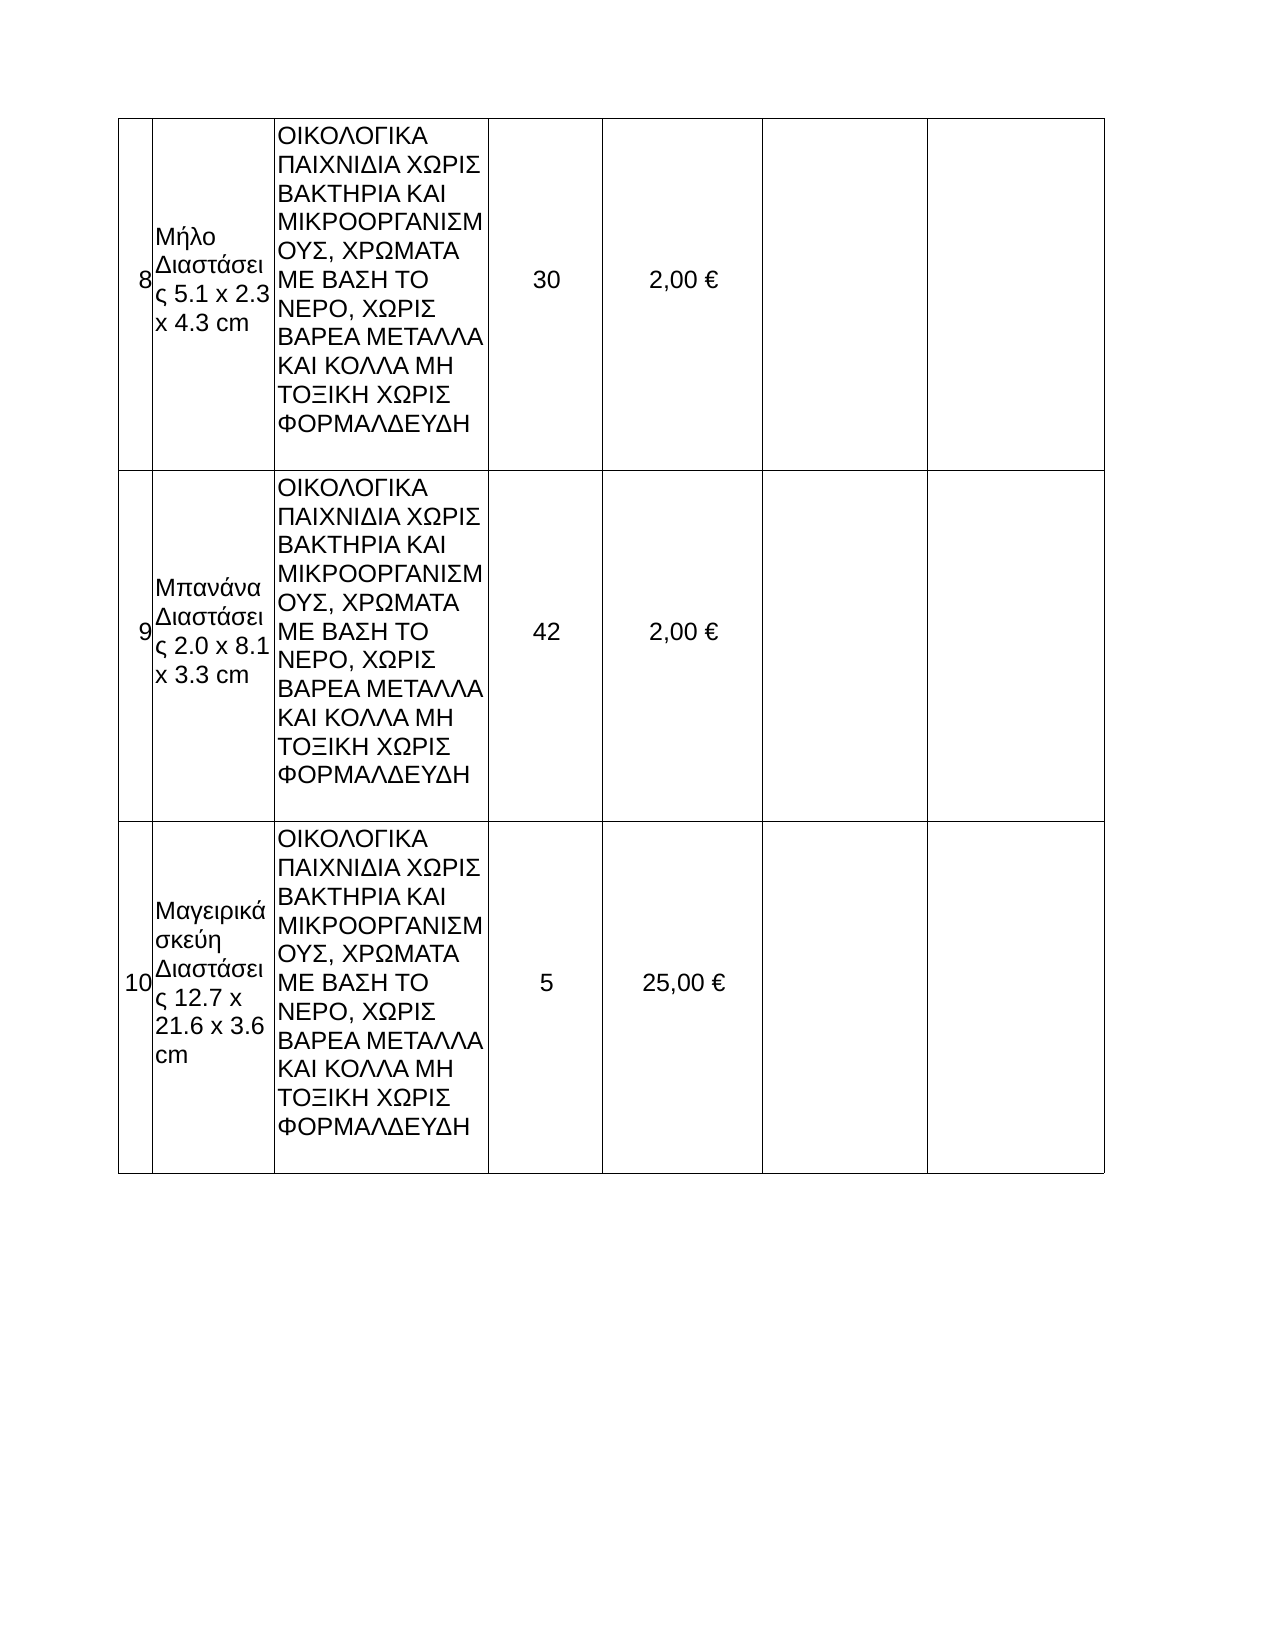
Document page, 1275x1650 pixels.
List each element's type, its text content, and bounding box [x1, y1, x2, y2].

table_cell ΟΙΚΟΛΟΓΙΚΑ ΠΑΙΧΝΙΔΙΑ ΧΩΡΙΣ ΒΑΚΤΗΡΙΑ ΚΑΙ ΜΙΚΡΟΟΡΓΑΝΙΣΜΟΥΣ, ΧΡΩΜΑΤΑ ΜΕ ΒΑΣΗ ΤΟ ΝΕΡΟ, ΧΩΡΙΣ ΒΑΡΕΑ ΜΕΤΑΛΛΑ ΚΑΙ ΚΟΛΛΑ ΜΗ ΤΟΞΙΚΗ ΧΩΡΙΣ ΦΟΡΜΑΛΔΕΥΔΗ [275, 471, 488, 821]
table_cell 25,00 € [603, 822, 762, 1173]
table_cell 2,00 € [603, 119, 762, 470]
table_cell ΟΙΚΟΛΟΓΙΚΑ ΠΑΙΧΝΙΔΙΑ ΧΩΡΙΣ ΒΑΚΤΗΡΙΑ ΚΑΙ ΜΙΚΡΟΟΡΓΑΝΙΣΜΟΥΣ, ΧΡΩΜΑΤΑ ΜΕ ΒΑΣΗ ΤΟ ΝΕΡΟ, ΧΩΡΙΣ ΒΑΡΕΑ ΜΕΤΑΛΛΑ ΚΑΙ ΚΟΛΛΑ ΜΗ ΤΟΞΙΚΗ ΧΩΡΙΣ ΦΟΡΜΑΛΔΕΥΔΗ [275, 822, 488, 1173]
table_cell [928, 822, 1104, 1173]
table_cell Μπανάνα Διαστάσεις 2.0 x 8.1 x 3.3 cm [153, 471, 274, 821]
table_cell 9 [119, 471, 152, 821]
table_cell 30 [489, 119, 602, 470]
table_cell Μήλο Διαστάσεις 5.1 x 2.3 x 4.3 cm [153, 119, 274, 470]
table_cell 42 [489, 471, 602, 821]
table_cell Μαγειρικά σκεύη Διαστάσεις 12.7 x 21.6 x 3.6 cm [153, 822, 274, 1173]
table_cell 5 [489, 822, 602, 1173]
table_cell [928, 119, 1104, 470]
table_cell [763, 119, 927, 470]
table_cell [763, 822, 927, 1173]
table_cell ΟΙΚΟΛΟΓΙΚΑ ΠΑΙΧΝΙΔΙΑ ΧΩΡΙΣ ΒΑΚΤΗΡΙΑ ΚΑΙ ΜΙΚΡΟΟΡΓΑΝΙΣΜΟΥΣ, ΧΡΩΜΑΤΑ ΜΕ ΒΑΣΗ ΤΟ ΝΕΡΟ, ΧΩΡΙΣ ΒΑΡΕΑ ΜΕΤΑΛΛΑ ΚΑΙ ΚΟΛΛΑ ΜΗ ΤΟΞΙΚΗ ΧΩΡΙΣ ΦΟΡΜΑΛΔΕΥΔΗ [275, 119, 488, 470]
table_cell [928, 471, 1104, 821]
table_cell 10 [119, 822, 152, 1173]
table_cell 2,00 € [603, 471, 762, 821]
table_cell 8 [119, 119, 152, 470]
table_cell [763, 471, 927, 821]
